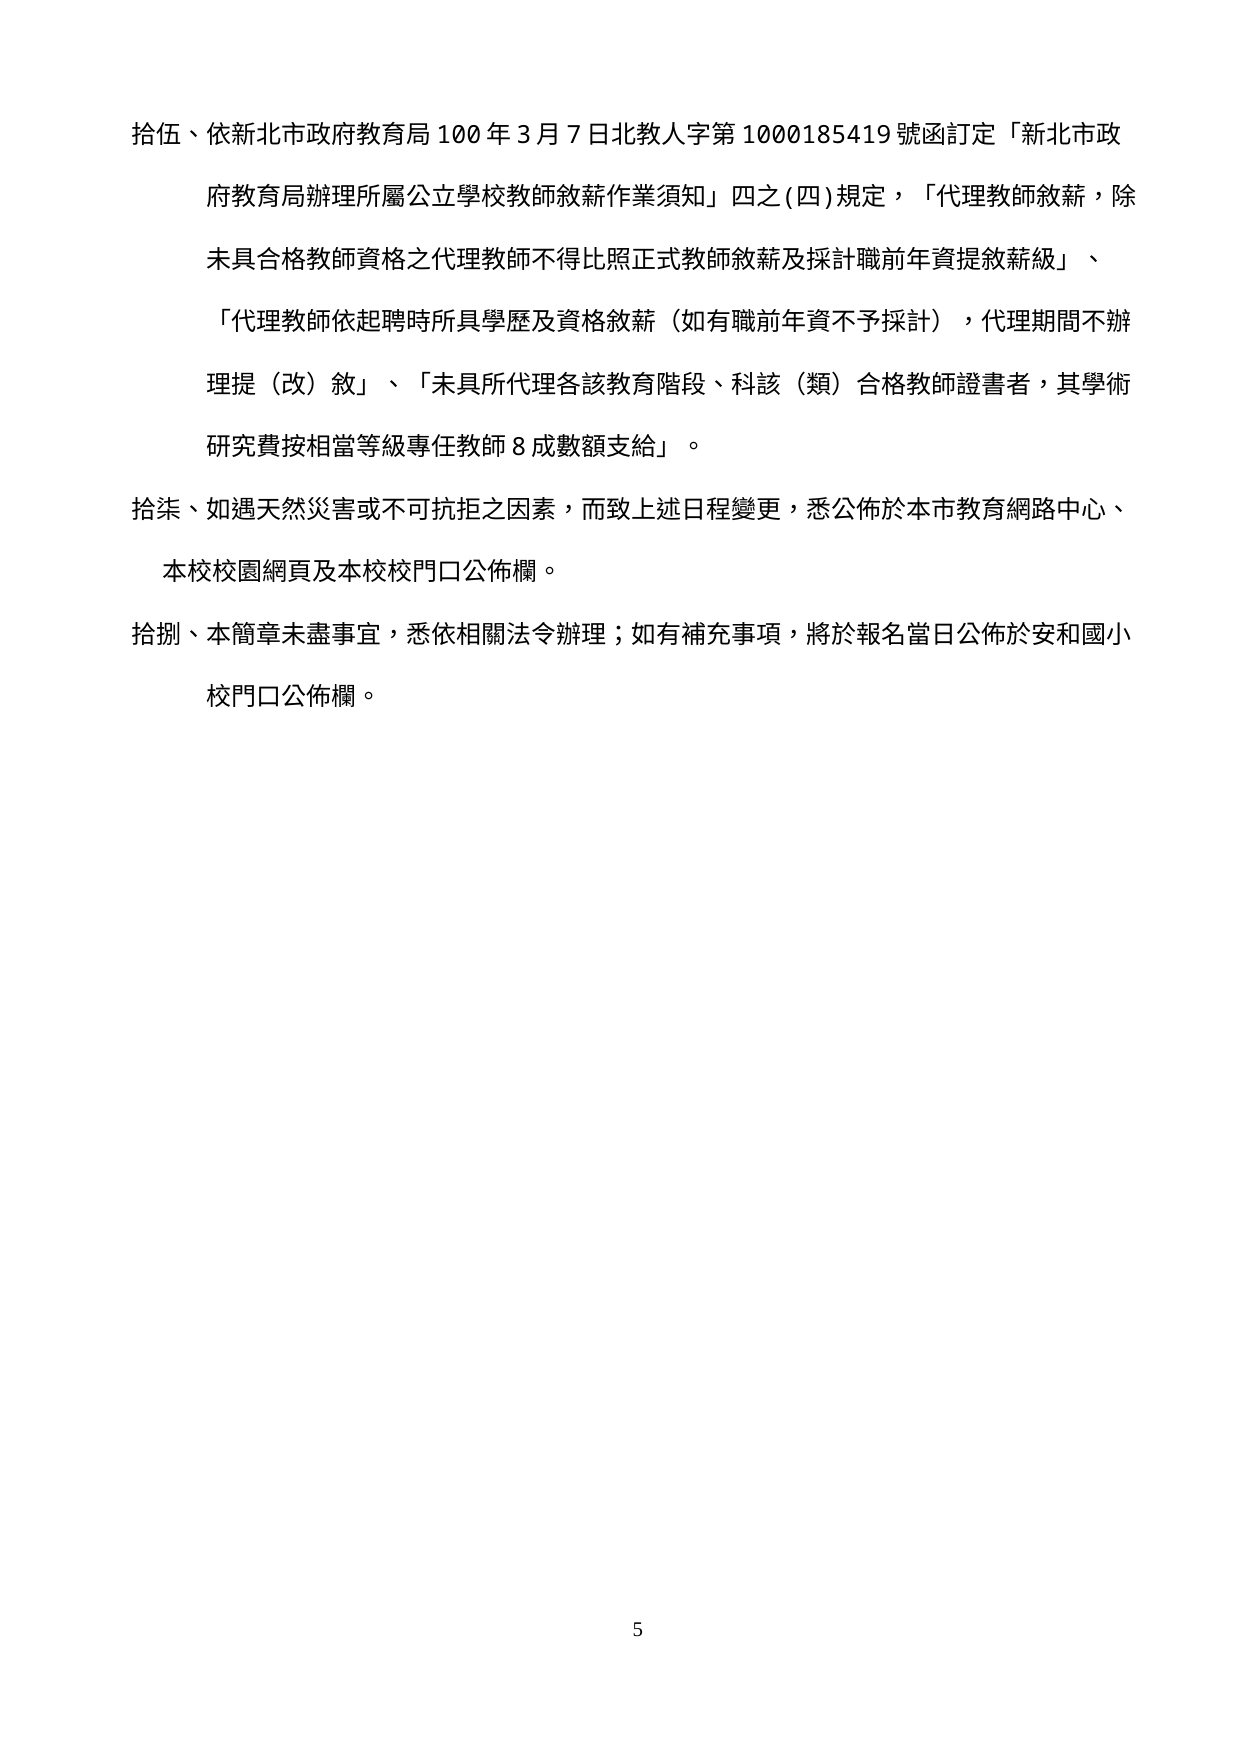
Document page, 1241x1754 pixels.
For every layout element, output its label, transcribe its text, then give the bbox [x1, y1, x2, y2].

text 拾伍、依新北市政府教育局100年3月7日北教人字第1000185419號函訂定「新北市政府教育局辦理所屬公立學校教師敘薪作業須知」四之(四)規定，「代理教師敘薪，除未具合格教師資格之代理教師不得比照正式教師敘薪及採計職前年資提敘薪級」、「代理教師依起聘時所具學歷及資格敘薪（如有職前年資不予採計），代理期間不辦理提（改）敘」、「未具所代理各該教育階段、科該（類）合格教師證書者，其學術研究費按相當等級專任教師8成數額支給」。 [131, 91, 1144, 466]
text 拾柒、如遇天然災害或不可抗拒之因素，而致上述日程變更，悉公佈於本市教育網路中心、本校校園網頁及本校校門口公佈欄。 [131, 466, 1144, 591]
text 拾捌、本簡章未盡事宜，悉依相關法令辦理；如有補充事項，將於報名當日公佈於安和國小校門口公佈欄。 [131, 591, 1144, 716]
